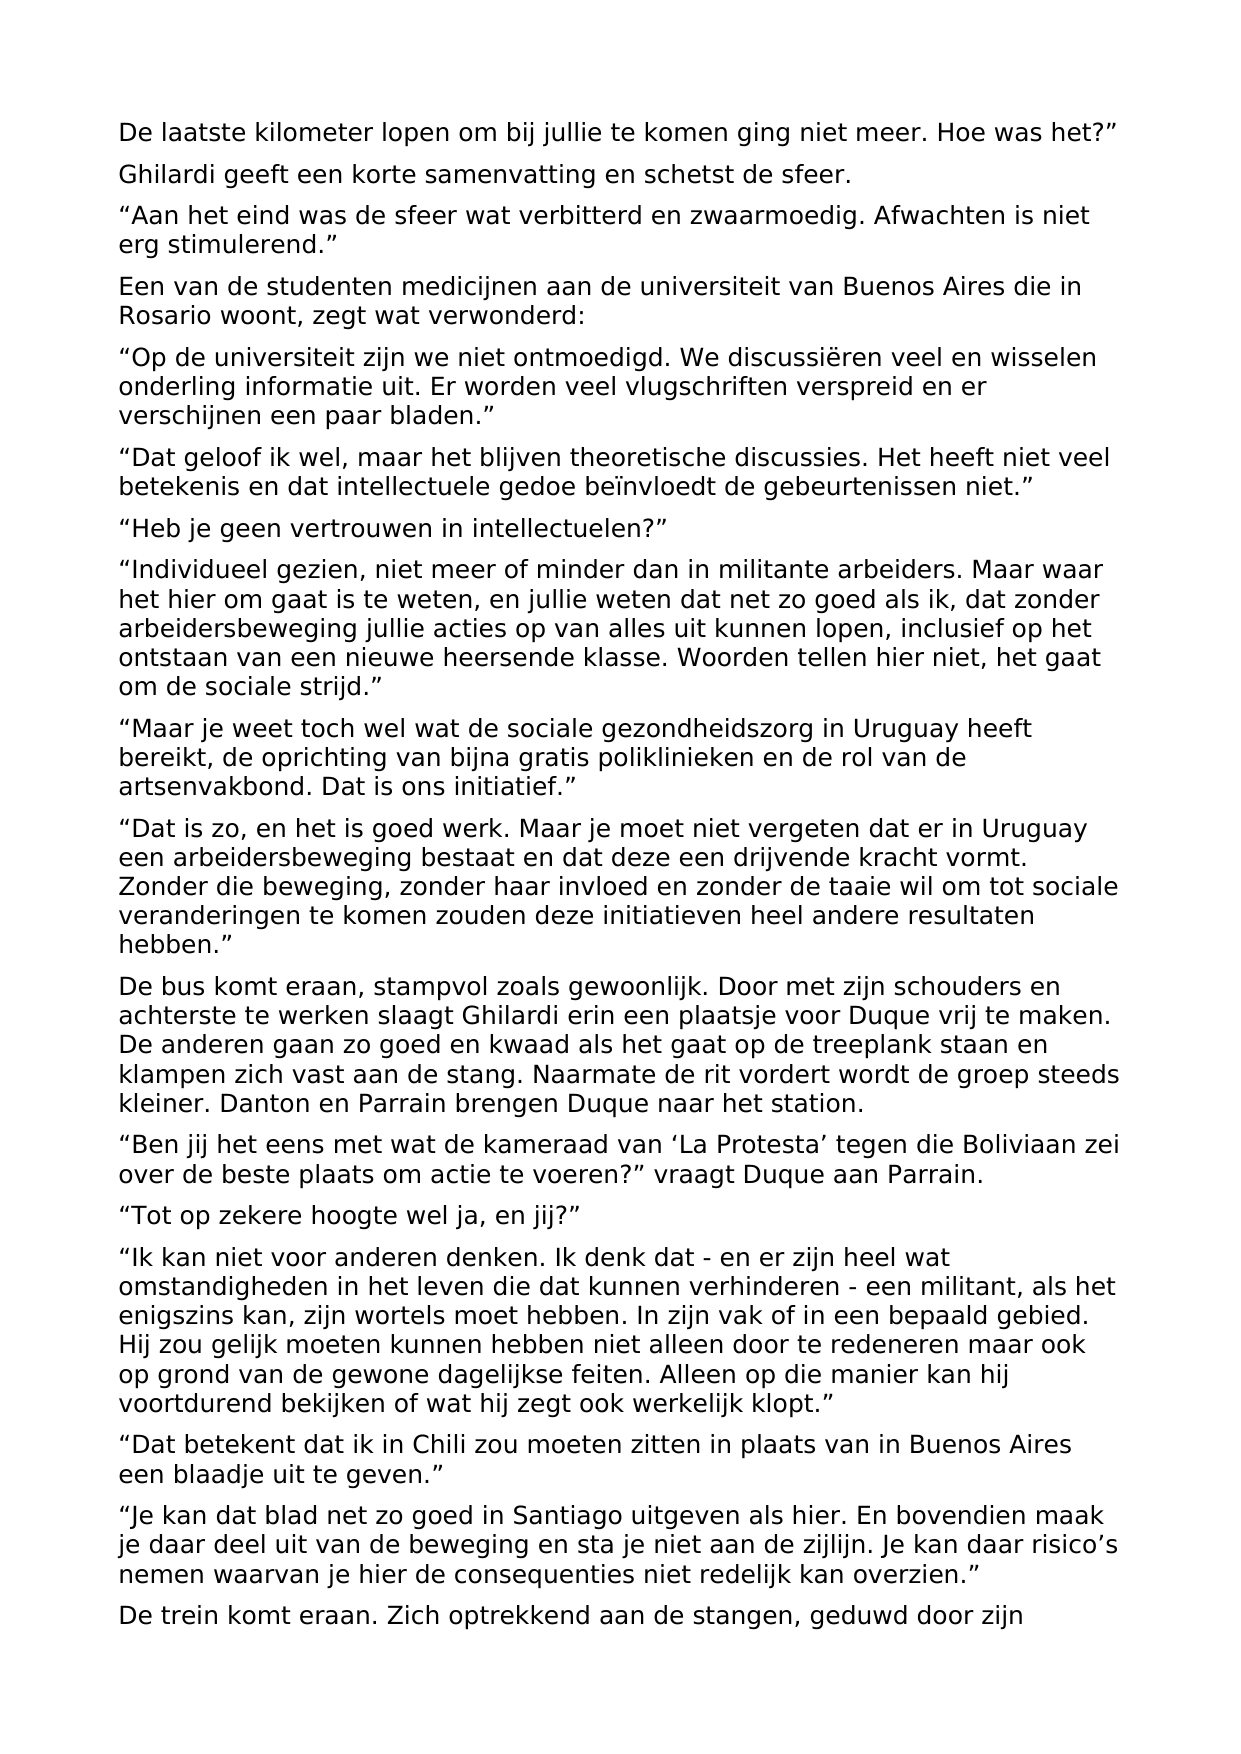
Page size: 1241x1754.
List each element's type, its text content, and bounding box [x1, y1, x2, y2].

text Ghilardi geeft een korte samenvatting en schetst de sfeer. [118, 160, 1122, 189]
text “Dat is zo, en het is goed werk. Maar je moet niet vergeten dat er in Uruguay een arbeidersbeweging bestaat en dat deze een drijvende kracht vormt. Zonder die beweging, zonder haar invloed en zonder de taaie wil om tot sociale veranderingen te komen zouden deze initiatieven heel andere resultaten hebben.” [118, 814, 1122, 960]
text “Tot op zekere hoogte wel ja, en jij?” [118, 1201, 1122, 1231]
text “Ik kan niet voor anderen denken. Ik denk dat - en er zijn heel wat omstandigheden in het leven die dat kunnen verhinderen - een militant, als het enigszins kan, zijn wortels moet hebben. In zijn vak of in een bepaald gebied. Hij zou gelijk moeten kunnen hebben niet alleen door te redeneren maar ook op grond van de gewone dagelijkse feiten. Alleen op die manier kan hij voortdurend bekijken of wat hij zegt ook werkelijk klopt.” [118, 1243, 1122, 1418]
text “Je kan dat blad net zo goed in Santiago uitgeven als hier. En bovendien maak je daar deel uit van de beweging en sta je niet aan de zijlijn. Je kan daar risico’s nemen waarvan je hier de consequenties niet redelijk kan overzien.” [118, 1501, 1122, 1589]
text “Op de universiteit zijn we niet ontmoedigd. We discussiëren veel en wisselen onderling informatie uit. Er worden veel vlugschriften verspreid en er verschijnen een paar bladen.” [118, 343, 1122, 431]
text De trein komt eraan. Zich optrekkend aan de stangen, geduwd door zijn [118, 1601, 1122, 1631]
text “Individueel gezien, niet meer of minder dan in militante arbeiders. Maar waar het hier om gaat is te weten, en jullie weten dat net zo goed als ik, dat zonder arbeidersbeweging jullie acties op van alles uit kunnen lopen, inclusief op het ontstaan van een nieuwe heersende klasse. Woorden tellen hier niet, het gaat om de sociale strijd.” [118, 556, 1122, 701]
text Een van de studenten medicijnen aan de universiteit van Buenos Aires die in Rosario woont, zegt wat verwonderd: [118, 272, 1122, 331]
text “Aan het eind was de sfeer wat verbitterd en zwaarmoedig. Afwachten is niet erg stimulerend.” [118, 201, 1122, 260]
text “Heb je geen vertrouwen in intellectuelen?” [118, 514, 1122, 543]
text De bus komt eraan, stampvol zoals gewoonlijk. Door met zijn schouders en achterste te werken slaagt Ghilardi erin een plaatsje voor Duque vrij te maken. De anderen gaan zo goed en kwaad als het gaat op de treeplank staan en klampen zich vast aan de stang. Naarmate de rit vordert wordt de groep steeds kleiner. Danton en Parrain brengen Duque naar het station. [118, 972, 1122, 1118]
text De laatste kilometer lopen om bij jullie te komen ging niet meer. Hoe was het?” [118, 118, 1122, 147]
text “Maar je weet toch wel wat de sociale gezondheidszorg in Uruguay heeft bereikt, de oprichting van bijna gratis poliklinieken en de rol van de artsenvakbond. Dat is ons initiatief.” [118, 714, 1122, 801]
text “Ben jij het eens met wat de kameraad van ‘La Protesta’ tegen die Boliviaan zei over de beste plaats om actie te voeren?” vraagt Duque aan Parrain. [118, 1131, 1122, 1189]
text “Dat betekent dat ik in Chili zou moeten zitten in plaats van in Buenos Aires een blaadje uit te geven.” [118, 1431, 1122, 1489]
text “Dat geloof ik wel, maar het blijven theoretische discussies. Het heeft niet veel betekenis en dat intellectuele gedoe beïnvloedt de gebeurtenissen niet.” [118, 443, 1122, 501]
